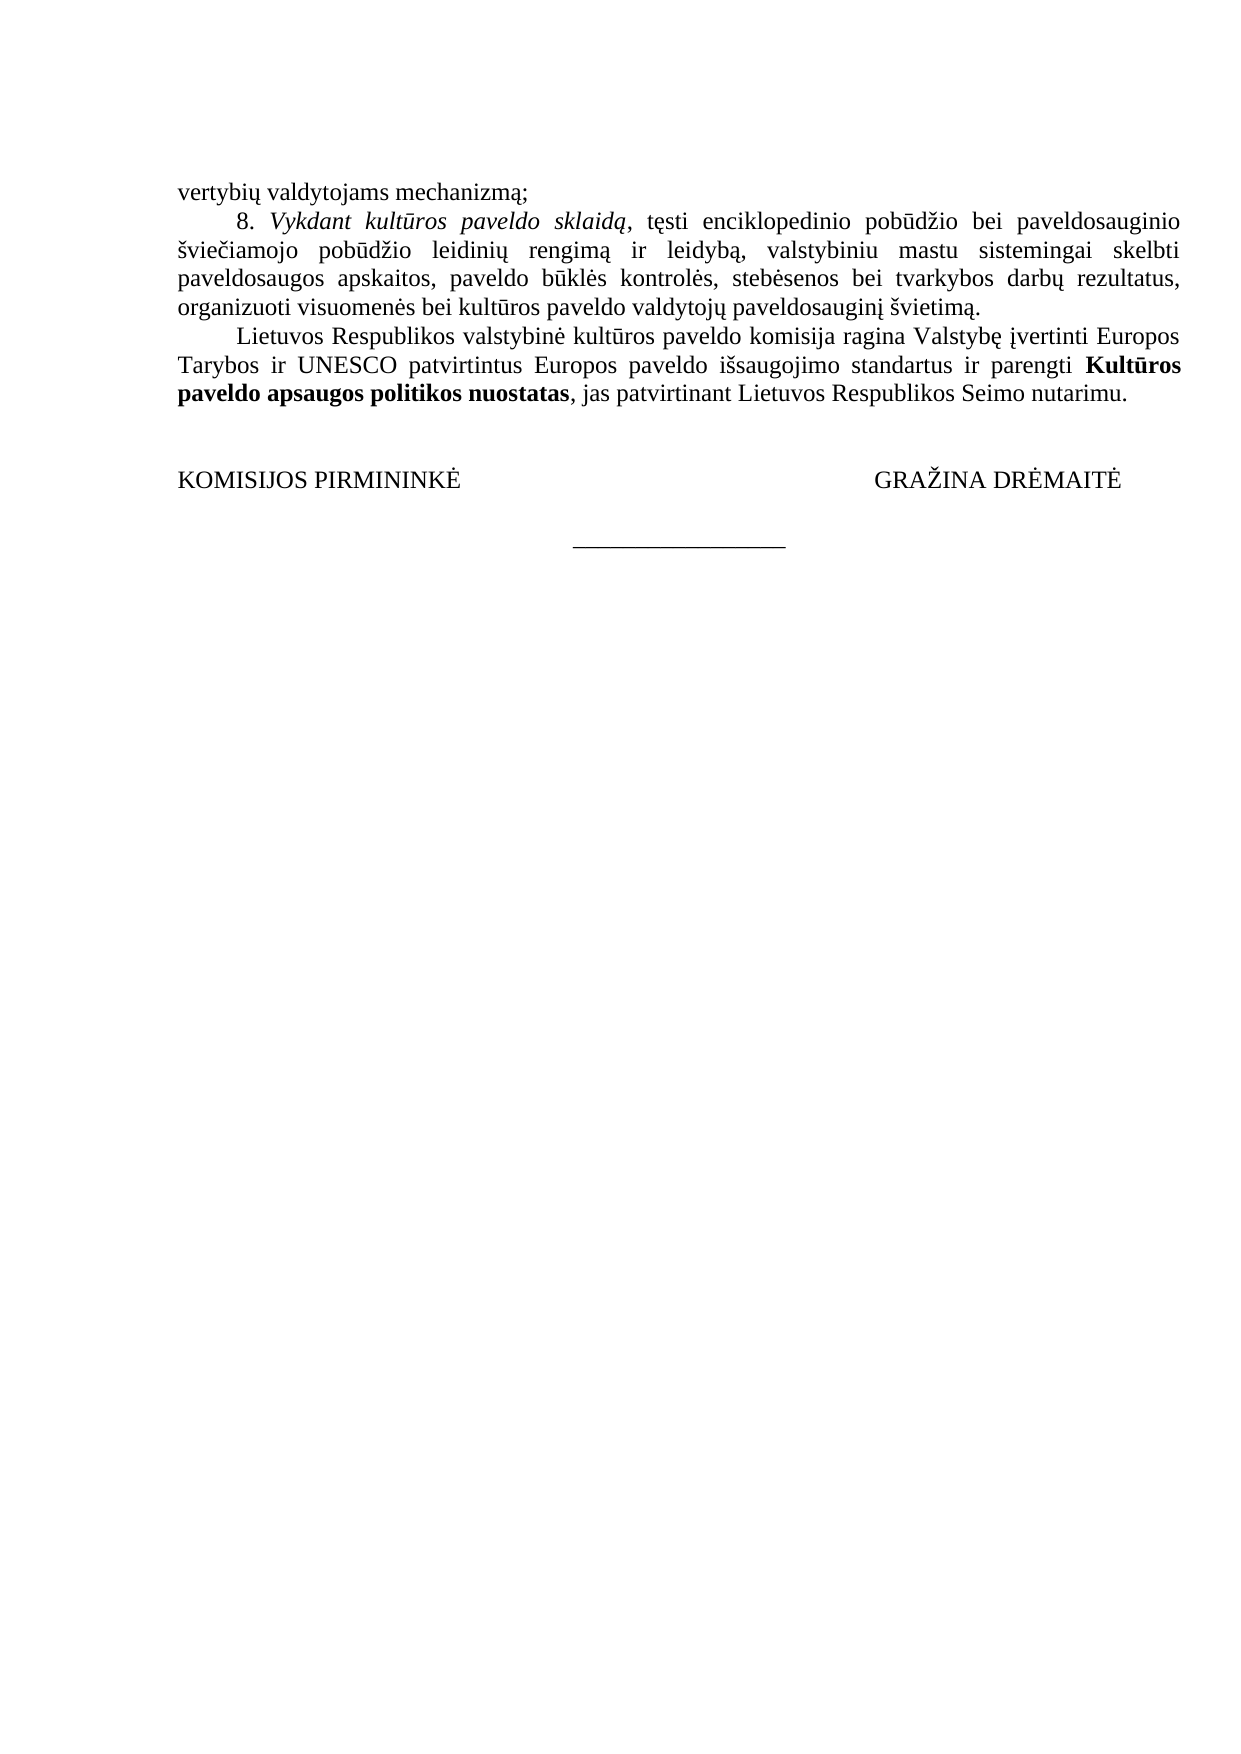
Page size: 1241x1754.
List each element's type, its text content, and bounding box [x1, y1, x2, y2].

text _________________ [177, 522, 1181, 551]
text vertybių valdytojams mechanizmą; [177, 177, 1181, 206]
text 8. Vykdant kultūros paveldo sklaidą, tęsti enciklopedinio pobūdžio bei paveldosauginio šviečiamojo pobūdžio leidinių rengimą ir leidybą, valstybiniu mastu sistemingai skelbti paveldosaugos apskaitos, paveldo būklės kontrolės, stebėsenos bei tvarkybos darbų rezultatus, organizuoti visuomenės bei kultūros paveldo valdytojų paveldosauginį švietimą. [177, 206, 1181, 321]
text Komisijos pirmininkė Gražina Drėmaitė [177, 465, 1181, 493]
text Lietuvos Respublikos valstybinė kultūros paveldo komisija ragina Valstybę įvertinti Europos Tarybos ir UNESCO patvirtintus Europos paveldo išsaugojimo standartus ir parengti Kultūros paveldo apsaugos politikos nuostatas, jas patvirtinant Lietuvos Respublikos Seimo nutarimu. [177, 321, 1181, 407]
